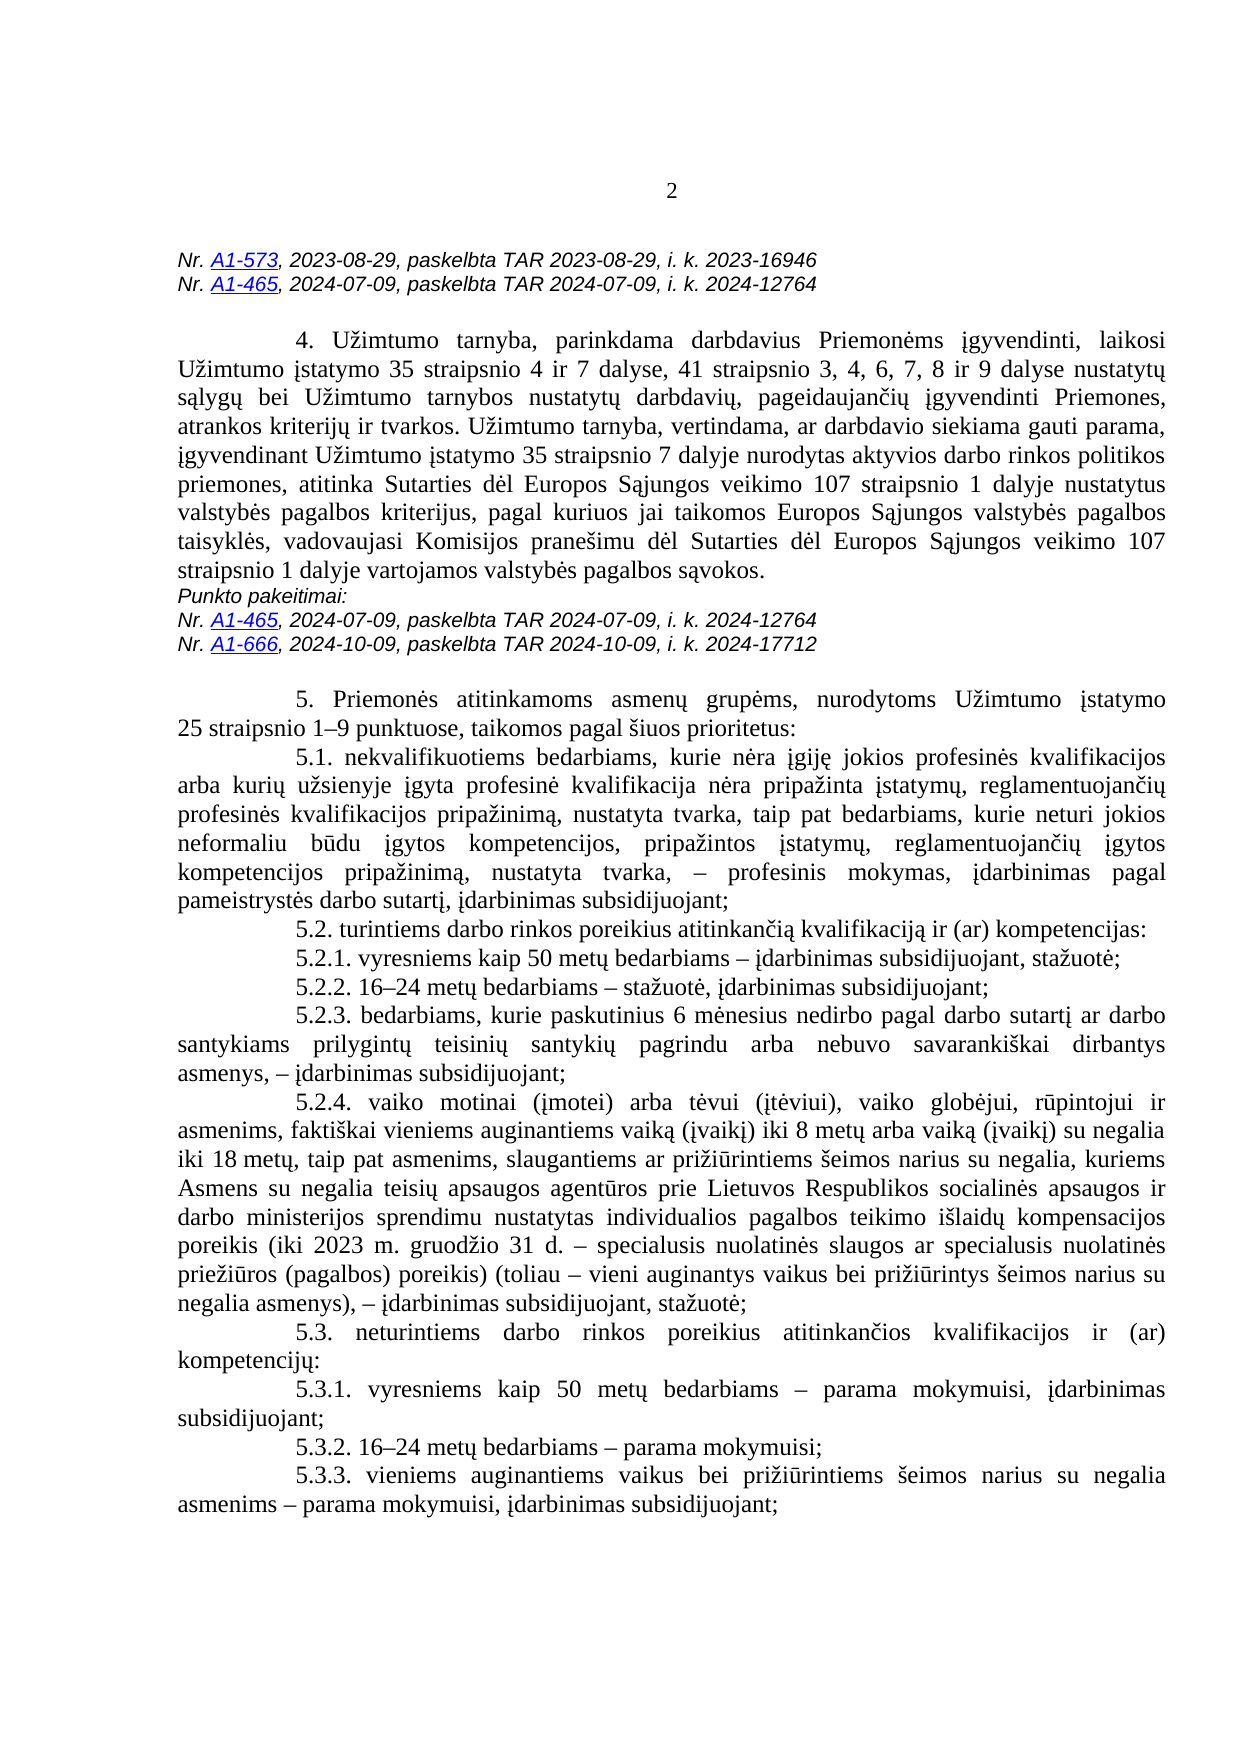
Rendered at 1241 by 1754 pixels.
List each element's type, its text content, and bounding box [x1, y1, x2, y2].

text 5.2.3. bedarbiams, kurie paskutinius 6 mėnesius nedirbo pagal darbo sutartį ar darbo santykiams prilygintų teisinių santykių pagrindu arba nebuvo savarankiškai dirbantys asmenys, – įdarbinimas subsidijuojant; [177, 1001, 1167, 1087]
text 5.3. neturintiems darbo rinkos poreikius atitinkančios kvalifikacijos ir (ar) kompetencijų: [177, 1317, 1167, 1374]
text 5. Priemonės atitinkamoms asmenų grupėms, nurodytoms Užimtumo įstatymo 25 straipsnio 1–9 punktuose, taikomos pagal šiuos prioritetus: [177, 684, 1167, 742]
text 5.2.1. vyresniems kaip 50 metų bedarbiams – įdarbinimas subsidijuojant, stažuotė; [177, 943, 1167, 972]
text 4. Užimtumo tarnyba, parinkdama darbdavius Priemonėms įgyvendinti, laikosi Užimtumo įstatymo 35 straipsnio 4 ir 7 dalyse, 41 straipsnio 3, 4, 6, 7, 8 ir 9 dalyse nustatytų sąlygų bei Užimtumo tarnybos nustatytų darbdavių, pageidaujančių įgyvendinti Priemones, atrankos kriterijų ir tvarkos. Užimtumo tarnyba, vertindama, ar darbdavio siekiama gauti parama, įgyvendinant Užimtumo įstatymo 35 straipsnio 7 dalyje nurodytas aktyvios darbo rinkos politikos priemones, atitinka Sutarties dėl Europos Sąjungos veikimo 107 straipsnio 1 dalyje nustatytus valstybės pagalbos kriterijus, pagal kuriuos jai taikomos Europos Sąjungos valstybės pagalbos taisyklės, vadovaujasi Komisijos pranešimu dėl Sutarties dėl Europos Sąjungos veikimo 107 straipsnio 1 dalyje vartojamos valstybės pagalbos sąvokos. [177, 325, 1167, 584]
text 5.2.2. 16–24 metų bedarbiams – stažuotė, įdarbinimas subsidijuojant; [177, 972, 1167, 1001]
text Punkto pakeitimai: [177, 584, 1167, 608]
text 5.3.1. vyresniems kaip 50 metų bedarbiams – parama mokymuisi, įdarbinimas subsidijuojant; [177, 1374, 1167, 1432]
text Nr. A1-573, 2023-08-29, paskelbta TAR 2023-08-29, i. k. 2023-16946 [177, 248, 1167, 272]
text 5.3.2. 16–24 metų bedarbiams – parama mokymuisi; [177, 1432, 1167, 1461]
text 5.3.3. vieniems auginantiems vaikus bei prižiūrintiems šeimos narius su negalia asmenims – parama mokymuisi, įdarbinimas subsidijuojant; [177, 1461, 1167, 1518]
text Nr. A1-465, 2024-07-09, paskelbta TAR 2024-07-09, i. k. 2024-12764 [177, 272, 1167, 296]
text Nr. A1-465, 2024-07-09, paskelbta TAR 2024-07-09, i. k. 2024-12764 [177, 608, 1167, 632]
text Nr. A1-666, 2024-10-09, paskelbta TAR 2024-10-09, i. k. 2024-17712 [177, 632, 1167, 656]
text 5.2. turintiems darbo rinkos poreikius atitinkančią kvalifikaciją ir (ar) kompetencijas: [177, 914, 1167, 943]
text 5.1. nekvalifikuotiems bedarbiams, kurie nėra įgiję jokios profesinės kvalifikacijos arba kurių užsienyje įgyta profesinė kvalifikacija nėra pripažinta įstatymų, reglamentuojančių profesinės kvalifikacijos pripažinimą, nustatyta tvarka, taip pat bedarbiams, kurie neturi jokios neformaliu būdu įgytos kompetencijos, pripažintos įstatymų, reglamentuojančių įgytos kompetencijos pripažinimą, nustatyta tvarka, – profesinis mokymas, įdarbinimas pagal pameistrystės darbo sutartį, įdarbinimas subsidijuojant; [177, 742, 1167, 914]
text 5.2.4. vaiko motinai (įmotei) arba tėvui (įtėviui), vaiko globėjui, rūpintojui ir asmenims, faktiškai vieniems auginantiems vaiką (įvaikį) iki 8 metų arba vaiką (įvaikį) su negalia iki 18 metų, taip pat asmenims, slaugantiems ar prižiūrintiems šeimos narius su negalia, kuriems Asmens su negalia teisių apsaugos agentūros prie Lietuvos Respublikos socialinės apsaugos ir darbo ministerijos sprendimu nustatytas individualios pagalbos teikimo išlaidų kompensacijos poreikis (iki 2023 m. gruodžio 31 d. – specialusis nuolatinės slaugos ar specialusis nuolatinės priežiūros (pagalbos) poreikis) (toliau – vieni auginantys vaikus bei prižiūrintys šeimos narius su negalia asmenys), – įdarbinimas subsidijuojant, stažuotė; [177, 1087, 1167, 1317]
